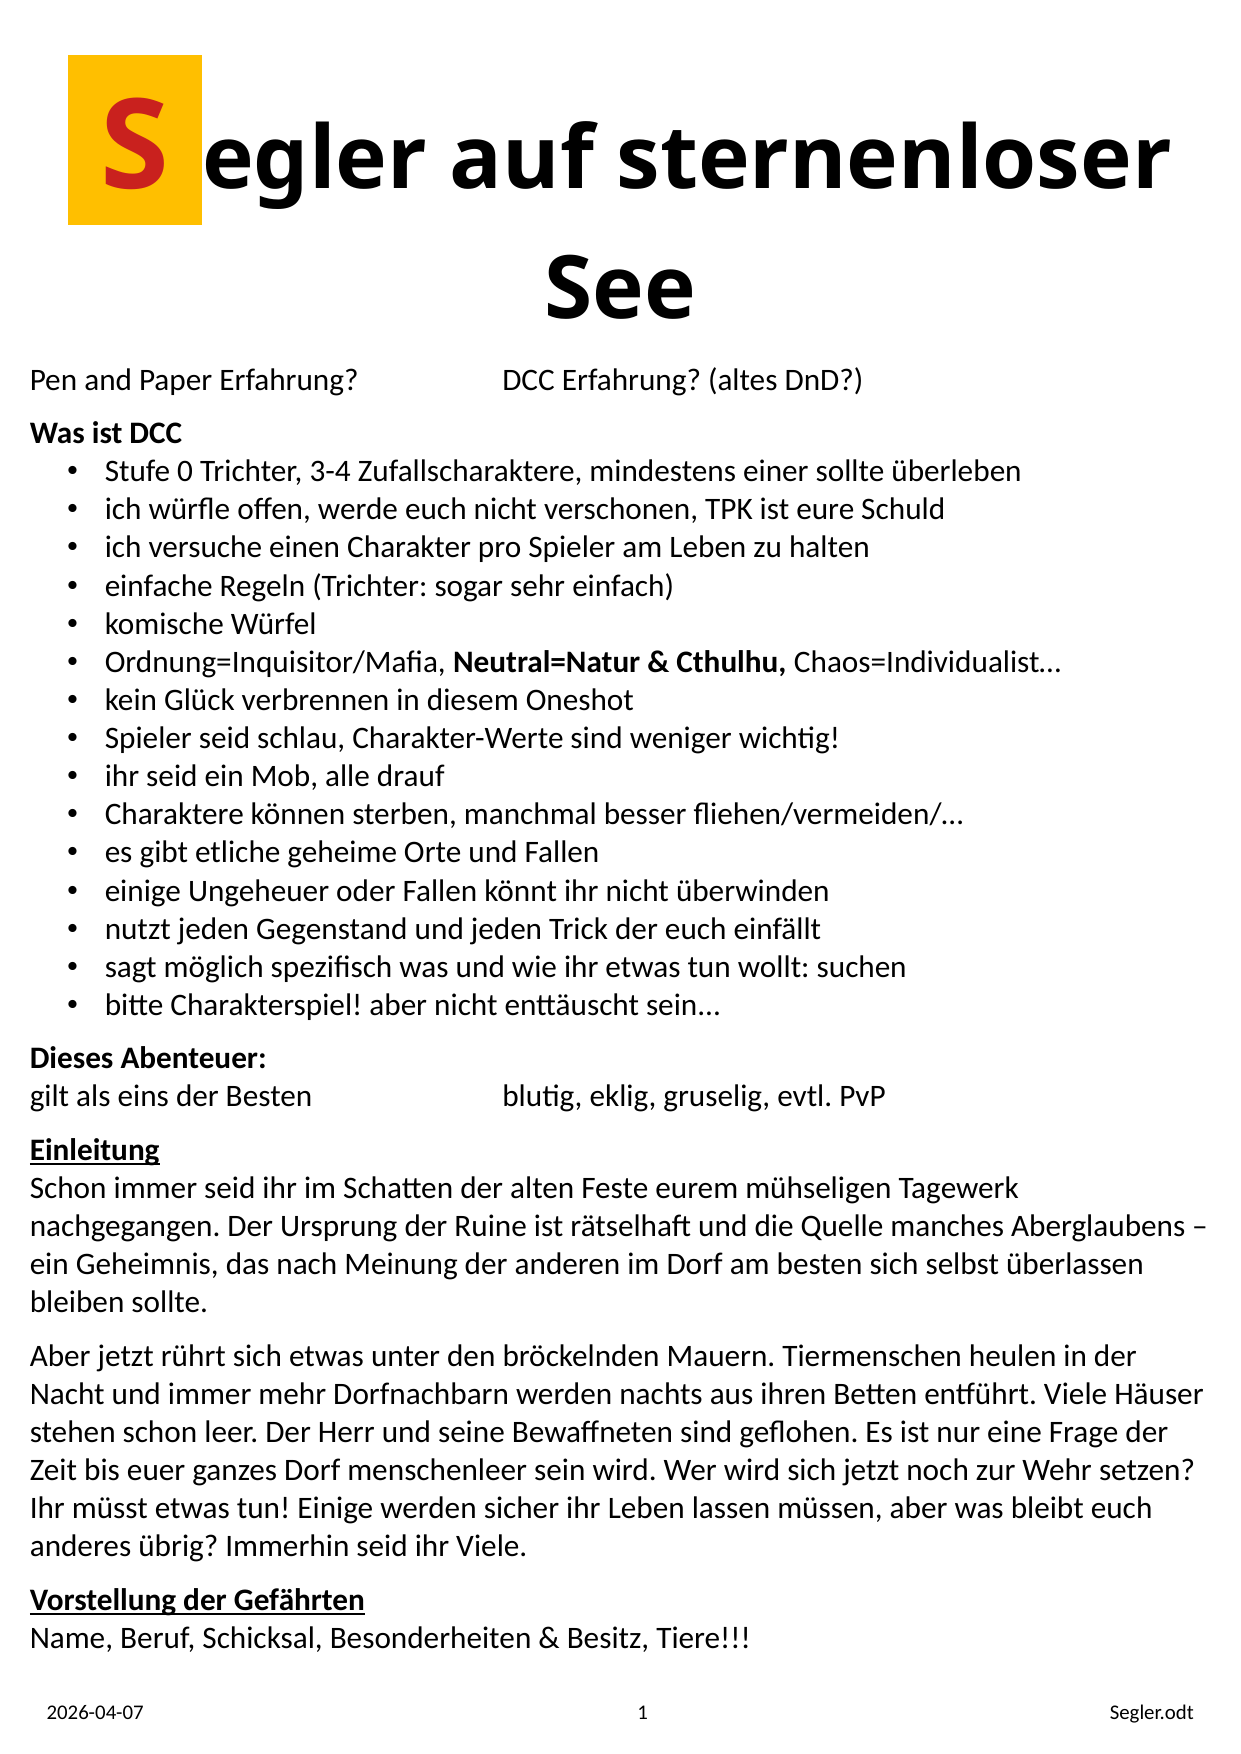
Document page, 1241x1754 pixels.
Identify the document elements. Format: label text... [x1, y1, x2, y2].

text gilt als eins der Besten blutig, eklig, gruselig, evtl. PvP [29, 1077, 1211, 1115]
text Name, Beruf, Schicksal, Besonderheiten & Besitz, Tiere!!! [29, 1618, 1211, 1656]
text S egler auf sternenloser See [29, 55, 1211, 344]
list es gibt etliche geheime Orte und Fallen [67, 832, 1211, 871]
list Charaktere können sterben, manchmal besser fliehen/vermeiden/… [67, 794, 1211, 832]
text Vorstellung der Gefährten [29, 1580, 1211, 1618]
text Pen and Paper Erfahrung? DCC Erfahrung? (altes DnD?) [29, 360, 1211, 398]
text Einleitung [29, 1130, 1211, 1168]
text Dieses Abenteuer: [29, 1038, 1211, 1077]
list kein Glück verbrennen in diesem Oneshot [67, 680, 1211, 718]
list ihr seid ein Mob, alle drauf [67, 756, 1211, 794]
list ich versuche einen Charakter pro Spieler am Leben zu halten [67, 527, 1211, 566]
text Was ist DCC [29, 413, 1211, 451]
list komische Würfel [67, 604, 1211, 642]
list ich würfle offen, werde euch nicht verschonen, TPK ist eure Schuld [67, 489, 1211, 527]
text Schon immer seid ihr im Schatten der alten Feste eurem mühseligen Tagewerk nachgegangen. Der Ursprung der Ruine ist rätselhaft und die Quelle manches Aberglaubens – ein Geheimnis, das nach Meinung der anderen im Dorf am besten sich selbst überlassen bleiben sollte. Aber jetzt rührt sich etwas unter den bröckelnden Mauern. Tiermenschen heulen in der Nacht und immer mehr Dorfnachbarn werden nachts aus ihren Betten entführt. Viele Häuser stehen schon leer. Der Herr und seine Bewaffneten sind geflohen. Es ist nur eine Frage der Zeit bis euer ganzes Dorf menschenleer sein wird. Wer wird sich jetzt noch zur Wehr setzen? Ihr müsst etwas tun! Einige werden sicher ihr Leben lassen müssen, aber was bleibt euch anderes übrig? Immerhin seid ihr Viele. [29, 1168, 1211, 1565]
list Ordnung=Inquisitor/Mafia, Neutral=Natur & Cthulhu, Chaos=Individualist… [67, 642, 1211, 680]
list Spieler seid schlau, Charakter-Werte sind weniger wichtig! [67, 718, 1211, 756]
list bitte Charakterspiel! aber nicht enttäuscht sein... [67, 985, 1211, 1023]
list einige Ungeheuer oder Fallen könnt ihr nicht überwinden [67, 871, 1211, 909]
list einfache Regeln (Trichter: sogar sehr einfach) [67, 566, 1211, 604]
list Stufe 0 Trichter, 3-4 Zufallscharaktere, mindestens einer sollte überleben [67, 451, 1211, 489]
list sagt möglich spezifisch was und wie ihr etwas tun wollt: suchen [67, 947, 1211, 985]
list nutzt jeden Gegenstand und jeden Trick der euch einfällt [67, 909, 1211, 947]
